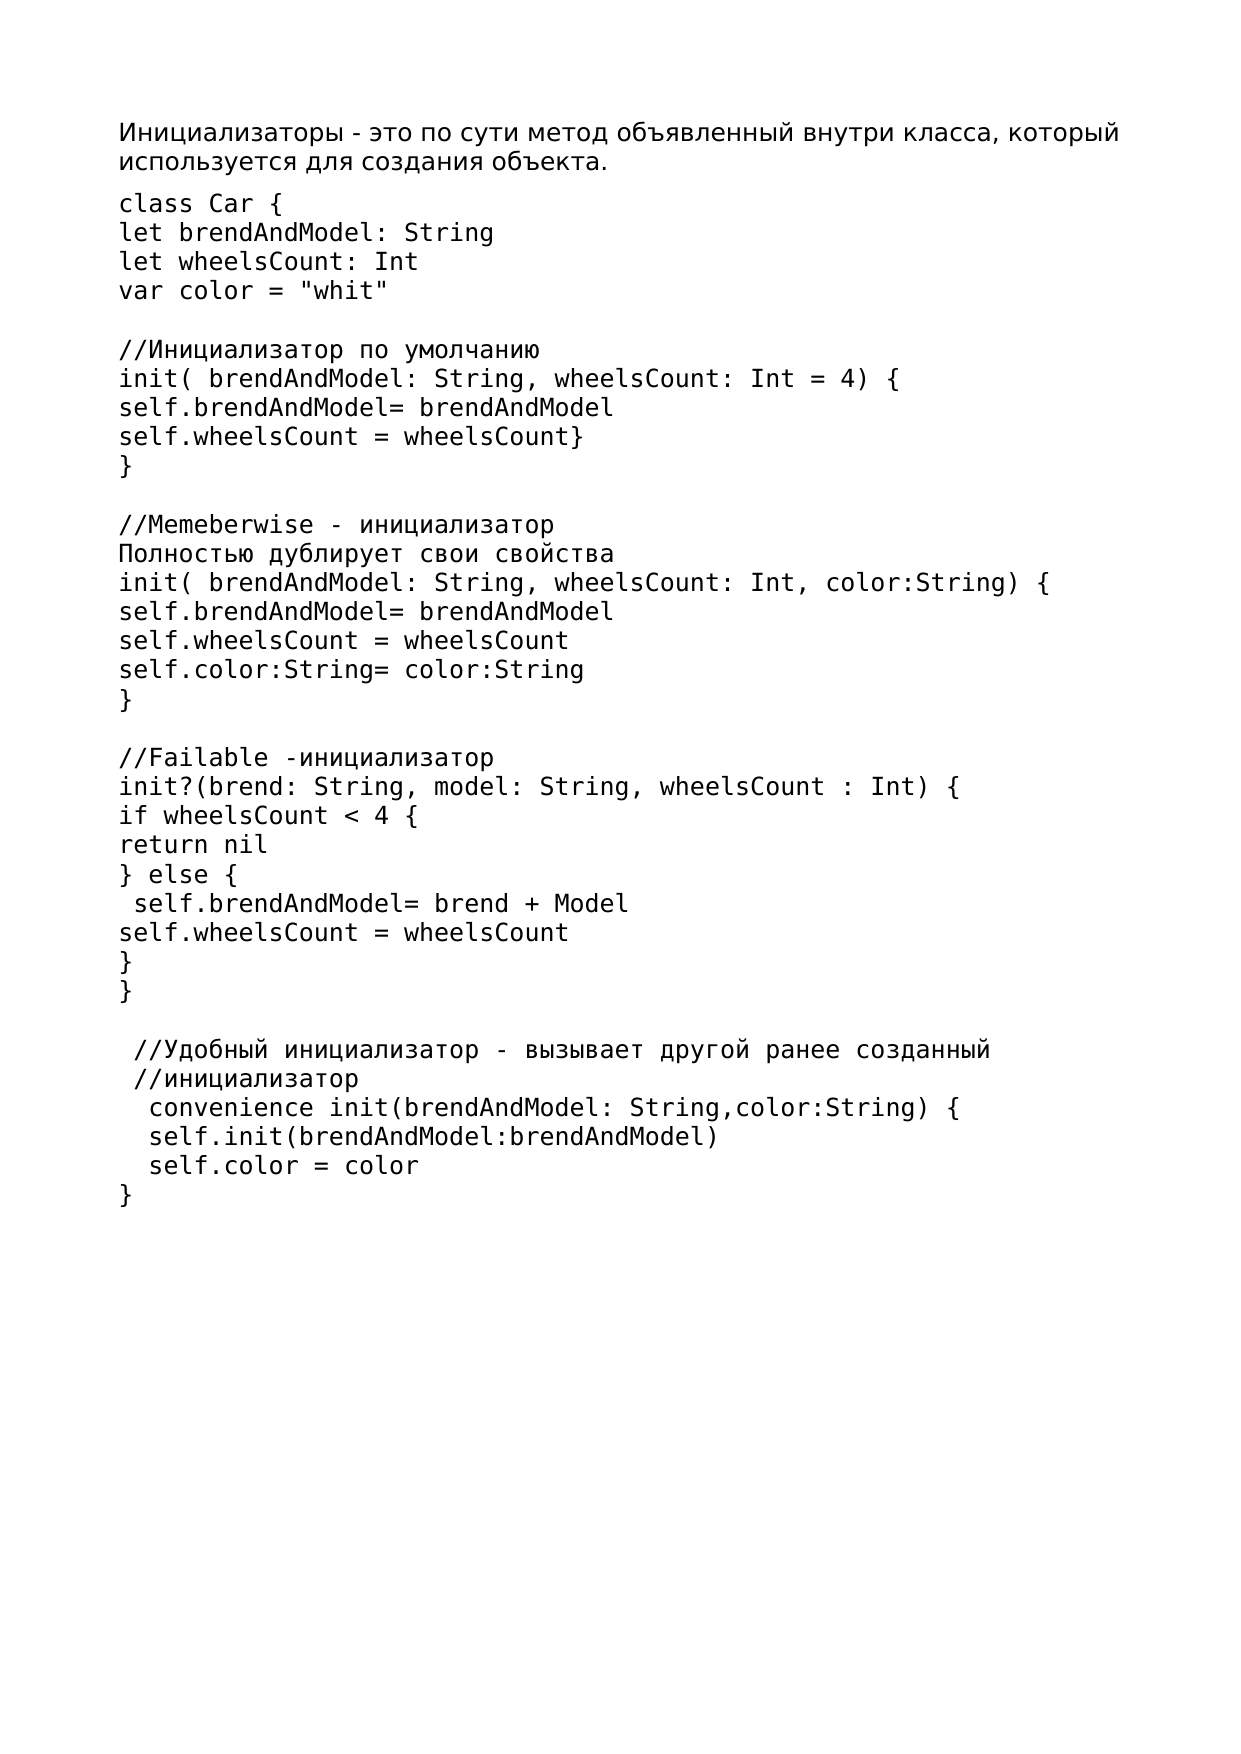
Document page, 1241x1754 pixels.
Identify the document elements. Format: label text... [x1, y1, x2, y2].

text Инициализаторы - это по сути метод объявленный внутри класса, который используется для создания объекта. [118, 118, 1122, 176]
text class Car { let brendAndModel: String let wheelsCount: Int var color = "whit" //Инициализатор по умолчанию init( brendAndModel: String, wheelsCount: Int = 4) { self.brendAndModel= brendAndModel self.wheelsCount = wheelsCount} } //Memeberwise - инициализатор Полностью дублирует свои свойства init( brendAndModel: String, wheelsCount: Int, color:String) { self.brendAndModel= brendAndModel self.wheelsCount = wheelsCount self.color:String= color:String } //Failable -инициализатор init?(brend: String, model: String, wheelsCount : Int) { if wheelsCount < 4 { return nil } else { self.brendAndModel= brend + Model self.wheelsCount = wheelsCount } } //Удобный инициализатор - вызывает другой ранее созданный //инициализатор convenience init(brendAndModel: String,color:String) { self.init(brendAndModel:brendAndModel) self.color = color } [118, 189, 1122, 1239]
